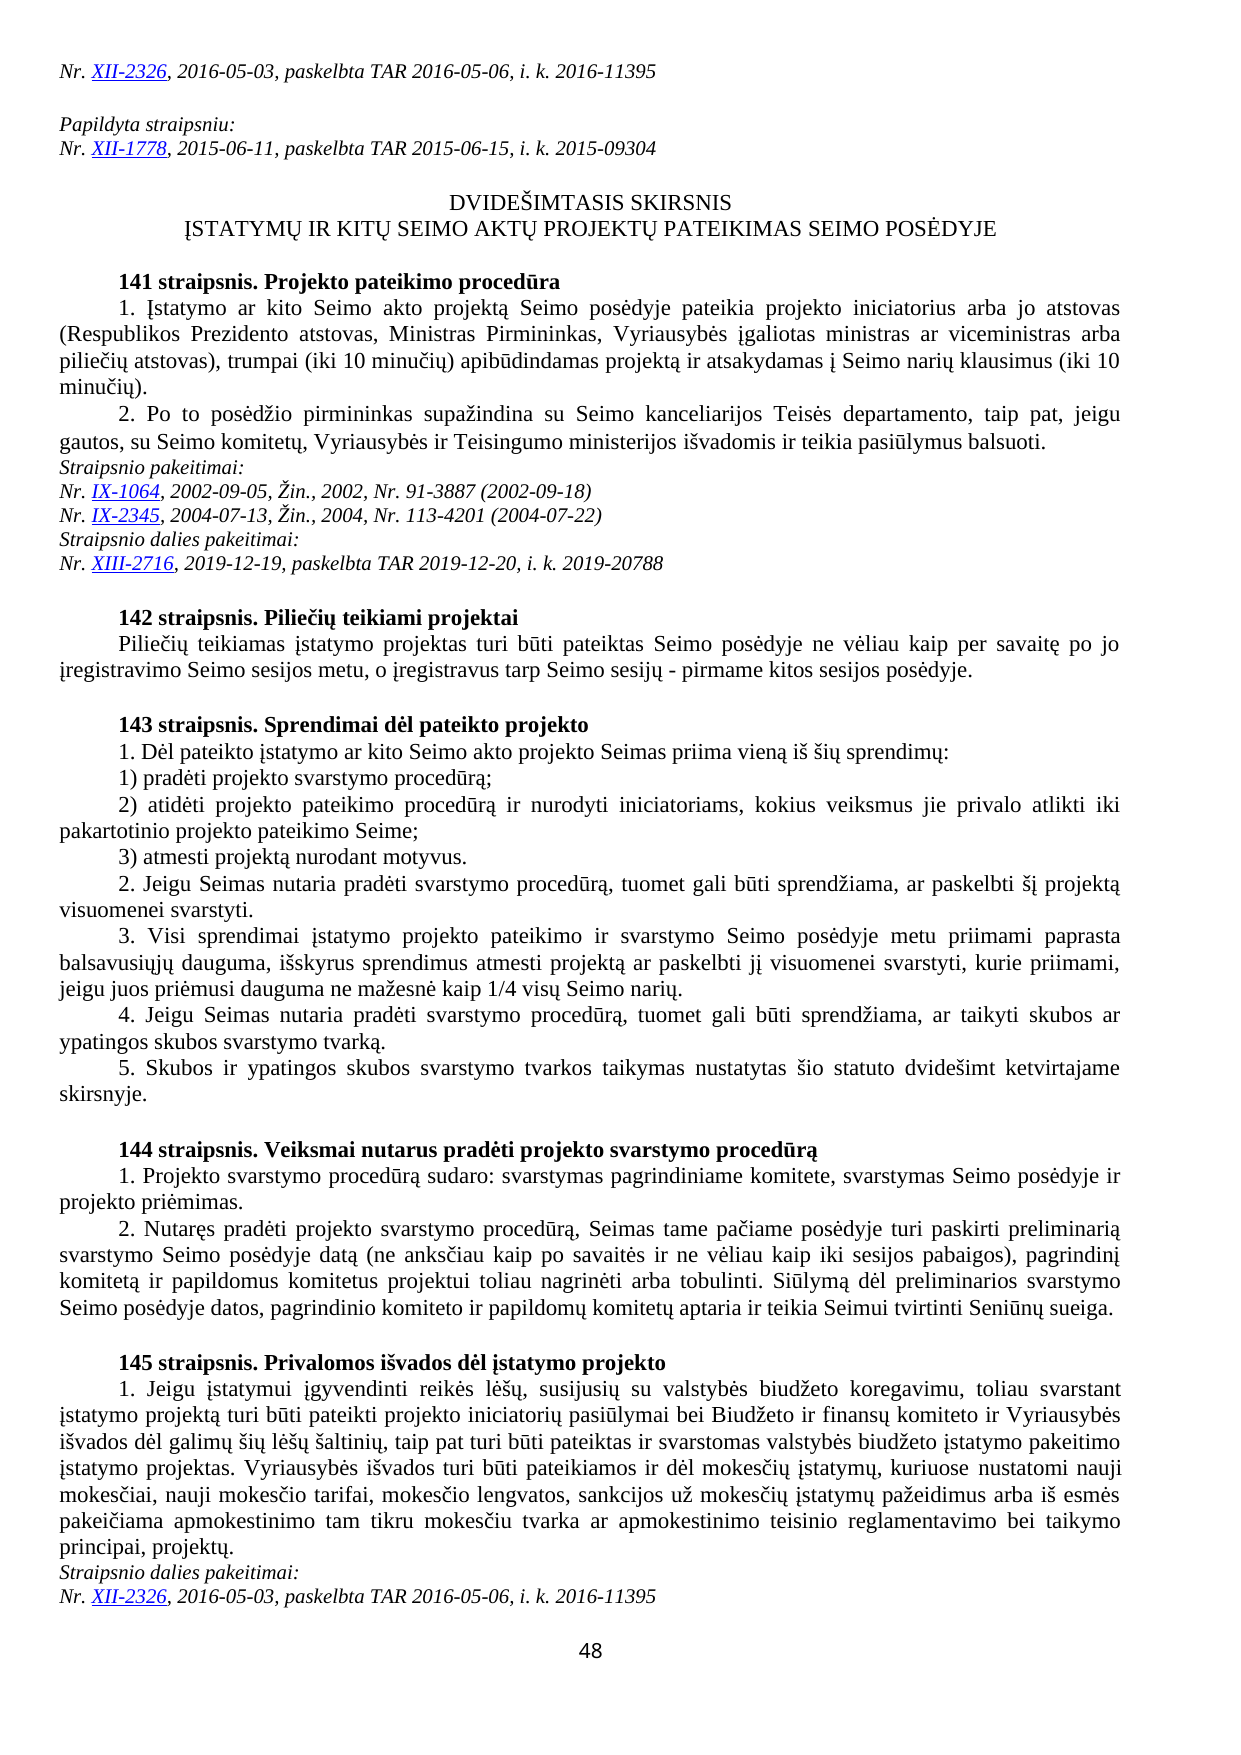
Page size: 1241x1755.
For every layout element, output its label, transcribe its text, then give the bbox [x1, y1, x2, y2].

text 1. Projekto svarstymo procedūrą sudaro: svarstymas pagrindiniame komitete, svarstymas Seimo posėdyje ir projekto priėmimas. [59, 1162, 1122, 1215]
text 2. Nutaręs pradėti projekto svarstymo procedūrą, Seimas tame pačiame posėdyje turi paskirti preliminarią svarstymo Seimo posėdyje datą (ne anksčiau kaip po savaitės ir ne vėliau kaip iki sesijos pabaigos), pagrindinį komitetą ir papildomus komitetus projektui toliau nagrinėti arba tobulinti. Siūlymą dėl preliminarios svarstymo Seimo posėdyje datos, pagrindinio komiteto ir papildomų komitetų aptaria ir teikia Seimui tvirtinti Seniūnų sueiga. [59, 1215, 1122, 1320]
text 4. Jeigu Seimas nutaria pradėti svarstymo procedūrą, tuomet gali būti sprendžiama, ar taikyti skubos ar ypatingos skubos svarstymo tvarką. [59, 1001, 1122, 1054]
text 2. Po to posėdžio pirmininkas supažindina su Seimo kanceliarijos Teisės departamento, taip pat, jeigu gautos, su Seimo komitetų, Vyriausybės ir Teisingumo ministerijos išvadomis ir teikia pasiūlymus balsuoti. [59, 399, 1122, 455]
text Nr. XII-2326, 2016-05-03, paskelbta TAR 2016-05-06, i. k. 2016-11395 [59, 1584, 1122, 1608]
text Nr. IX-1064, 2002-09-05, Žin., 2002, Nr. 91-3887 (2002-09-18) [59, 479, 1122, 503]
text 1. Dėl pateikto įstatymo ar kito Seimo akto projekto Seimas priima vieną iš šių sprendimų: [59, 738, 1122, 764]
text Papildyta straipsniu: [59, 112, 1122, 136]
text DVIDEŠIMTASIS SKIRSNIS [59, 189, 1122, 215]
text 145 straipsnis. Privalomos išvados dėl įstatymo projekto [59, 1349, 1122, 1375]
text Straipsnio pakeitimai: [59, 455, 1122, 479]
text 2) atidėti projekto pateikimo procedūrą ir nurodyti iniciatoriams, kokius veiksmus jie privalo atlikti iki pakartotinio projekto pateikimo Seime; [59, 791, 1122, 843]
text 1) pradėti projekto svarstymo procedūrą; [59, 764, 1122, 791]
text Piliečių teikiamas įstatymo projektas turi būti pateiktas Seimo posėdyje ne vėliau kaip per savaitę po jo įregistravimo Seimo sesijos metu, o įregistravus tarp Seimo sesijų - pirmame kitos sesijos posėdyje. [59, 630, 1122, 683]
text Nr. XII-2326, 2016-05-03, paskelbta TAR 2016-05-06, i. k. 2016-11395 [59, 59, 1122, 83]
text 5. Skubos ir ypatingos skubos svarstymo tvarkos taikymas nustatytas šio statuto dvidešimt ketvirtajame skirsnyje. [59, 1054, 1122, 1107]
text Nr. XII-1778, 2015-06-11, paskelbta TAR 2015-06-15, i. k. 2015-09304 [59, 136, 1122, 160]
text 142 straipsnis. Piliečių teikiami projektai [59, 604, 1122, 630]
text 143 straipsnis. Sprendimai dėl pateikto projekto [59, 712, 1122, 738]
text Straipsnio dalies pakeitimai: [59, 1560, 1122, 1584]
text 141 straipsnis. Projekto pateikimo procedūra [59, 268, 1122, 294]
text 144 straipsnis. Veiksmai nutarus pradėti projekto svarstymo procedūrą [59, 1136, 1122, 1162]
text Straipsnio dalies pakeitimai: [59, 527, 1122, 551]
text 1. Jeigu įstatymui įgyvendinti reikės lėšų, susijusių su valstybės biudžeto koregavimu, toliau svarstant įstatymo projektą turi būti pateikti projekto iniciatorių pasiūlymai bei Biudžeto ir finansų komiteto ir Vyriausybės išvados dėl galimų šių lėšų šaltinių, taip pat turi būti pateiktas ir svarstomas valstybės biudžeto įstatymo pakeitimo įstatymo projektas. Vyriausybės išvados turi būti pateikiamos ir dėl mokesčių įstatymų, kuriuose nustatomi nauji mokesčiai, nauji mokesčio tarifai, mokesčio lengvatos, sankcijos už mokesčių įstatymų pažeidimus arba iš esmės pakeičiama apmokestinimo tam tikru mokesčiu tvarka ar apmokestinimo teisinio reglamentavimo bei taikymo principai, projektų. [59, 1375, 1122, 1560]
text 1. Įstatymo ar kito Seimo akto projektą Seimo posėdyje pateikia projekto iniciatorius arba jo atstovas (Respublikos Prezidento atstovas, Ministras Pirmininkas, Vyriausybės įgaliotas ministras ar viceministras arba piliečių atstovas), trumpai (iki 10 minučių) apibūdindamas projektą ir atsakydamas į Seimo narių klausimus (iki 10 minučių). [59, 294, 1122, 399]
text Nr. IX-2345, 2004-07-13, Žin., 2004, Nr. 113-4201 (2004-07-22) [59, 503, 1122, 527]
text ĮSTATYMŲ IR KITŲ SEIMO AKTŲ PROJEKTŲ PATEIKIMAS SEIMO POSĖDYJE [59, 215, 1122, 241]
text Nr. XIII-2716, 2019-12-19, paskelbta TAR 2019-12-20, i. k. 2019-20788 [59, 551, 1122, 575]
text 3) atmesti projektą nurodant motyvus. [59, 843, 1122, 870]
text 2. Jeigu Seimas nutaria pradėti svarstymo procedūrą, tuomet gali būti sprendžiama, ar paskelbti šį projektą visuomenei svarstyti. [59, 870, 1122, 922]
text 3. Visi sprendimai įstatymo projekto pateikimo ir svarstymo Seimo posėdyje metu priimami paprasta balsavusiųjų dauguma, išskyrus sprendimus atmesti projektą ar paskelbti jį visuomenei svarstyti, kurie priimami, jeigu juos priėmusi dauguma ne mažesnė kaip 1/4 visų Seimo narių. [59, 922, 1122, 1001]
